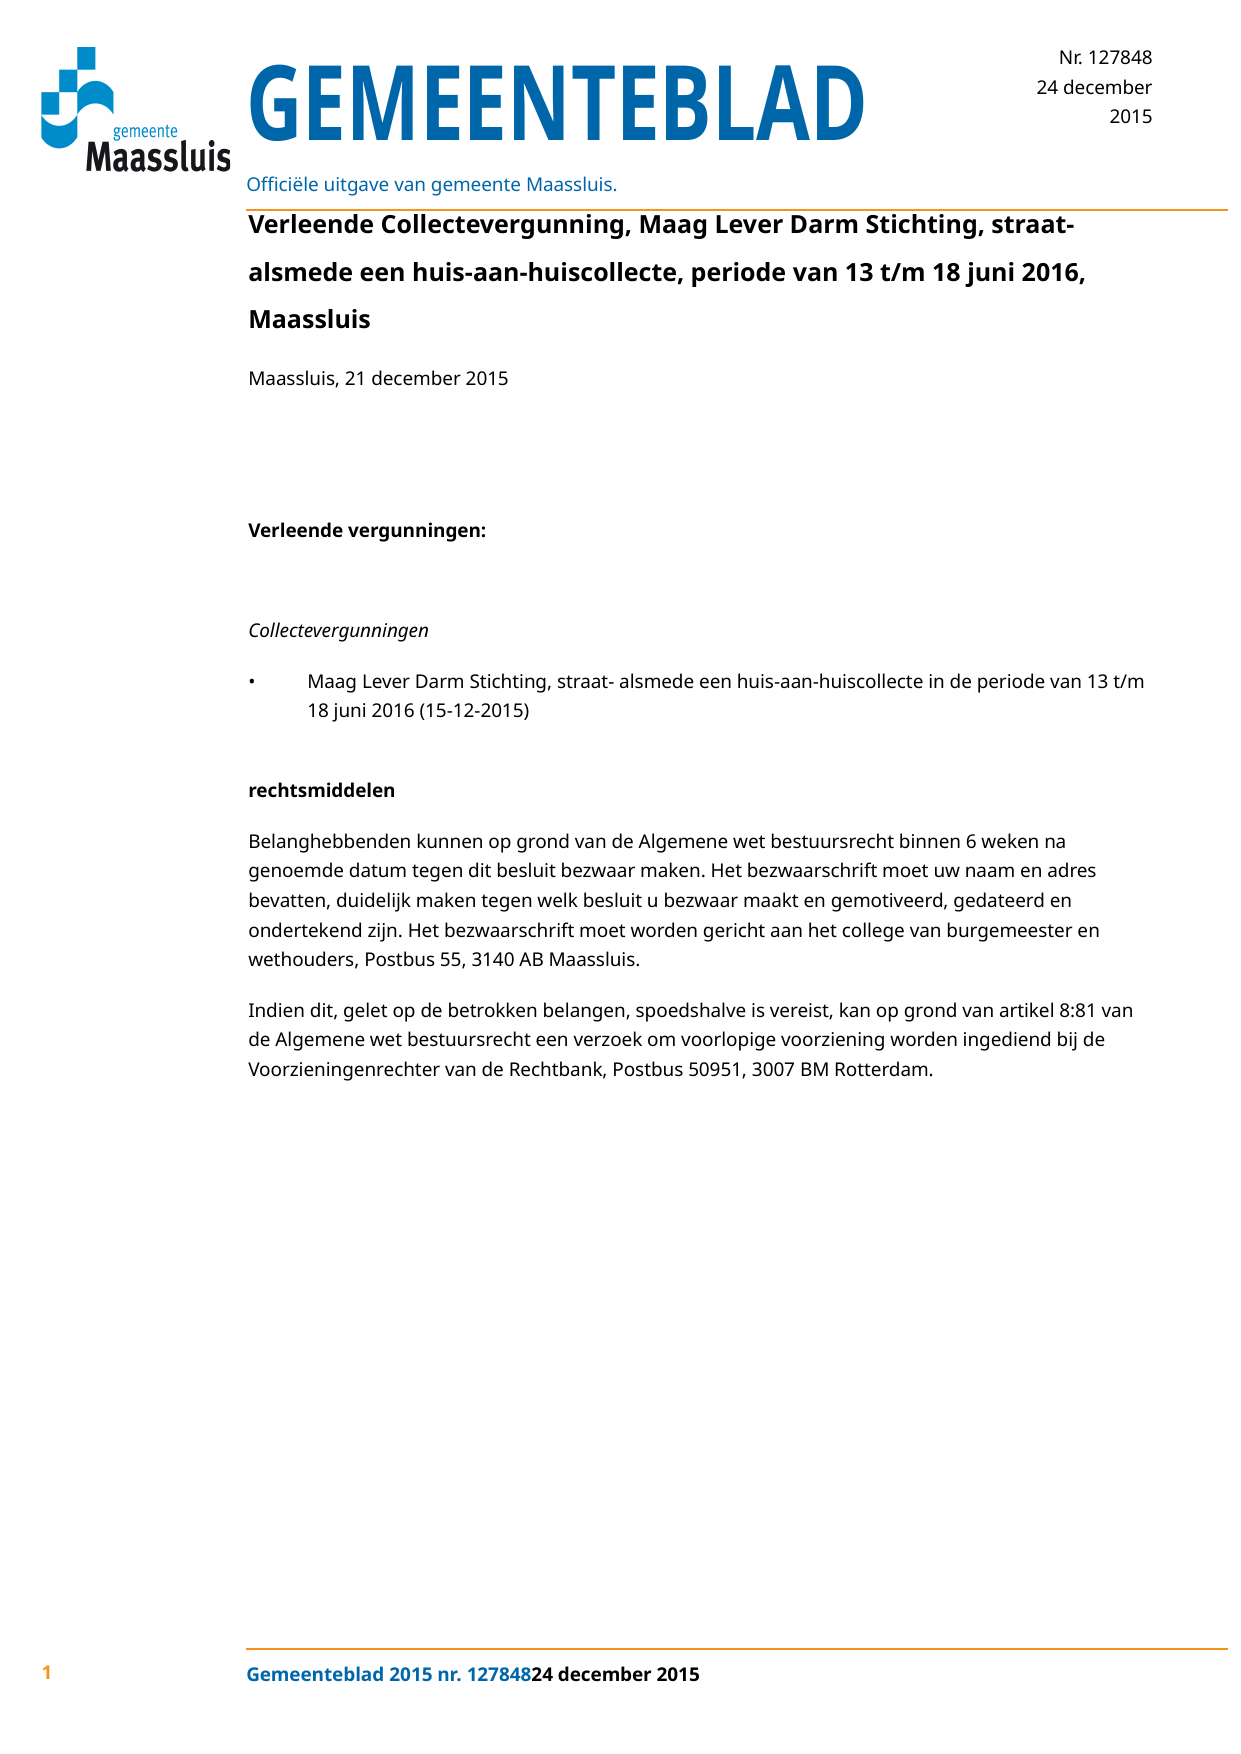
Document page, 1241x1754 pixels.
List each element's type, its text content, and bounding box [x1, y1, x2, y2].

text Verleende vergunningen: [248, 517, 1152, 542]
text rechtsmiddelen [248, 778, 1152, 803]
text Indien dit, gelet op de betrokken belangen, spoedshalve is vereist, kan op grond van artikel 8:81 van de Algemene wet bestuursrecht een verzoek om voorlopige voorziening worden ingediend bij de Voorzieningenrechter van de Rechtbank, Postbus 50951, 3007 BM Rotterdam. [248, 997, 1152, 1082]
text Verleende Collectevergunning, Maag Lever Darm Stichting, straat- alsmede een huis-aan-huiscollecte, periode van 13 t/m 18 juni 2016, Maassluis [248, 211, 1152, 336]
picture [41, 47, 77, 92]
text Maassluis, 21 december 2015 [248, 366, 1152, 391]
list Maag Lever Darm Stichting, straat- alsmede een huis-aan-huiscollecte in de periode van 13 t/m 18 juni 2016 (15-12-2015) [248, 668, 1152, 723]
text Belanghebbenden kunnen op grond van de Algemene wet bestuursrecht binnen 6 weken na genoemde datum tegen dit besluit bezwaar maken. Het bezwaarschrift moet uw naam en adres bevatten, duidelijk maken tegen welk besluit u bezwaar maakt en gemotiveerd, gedateerd en ondertekend zijn. Het bezwaarschrift moet worden gericht aan het college van burgemeester en wethouders, Postbus 55, 3140 AB Maassluis. [248, 828, 1152, 972]
picture [41, 47, 231, 172]
text Collectevergunningen [248, 618, 1152, 643]
